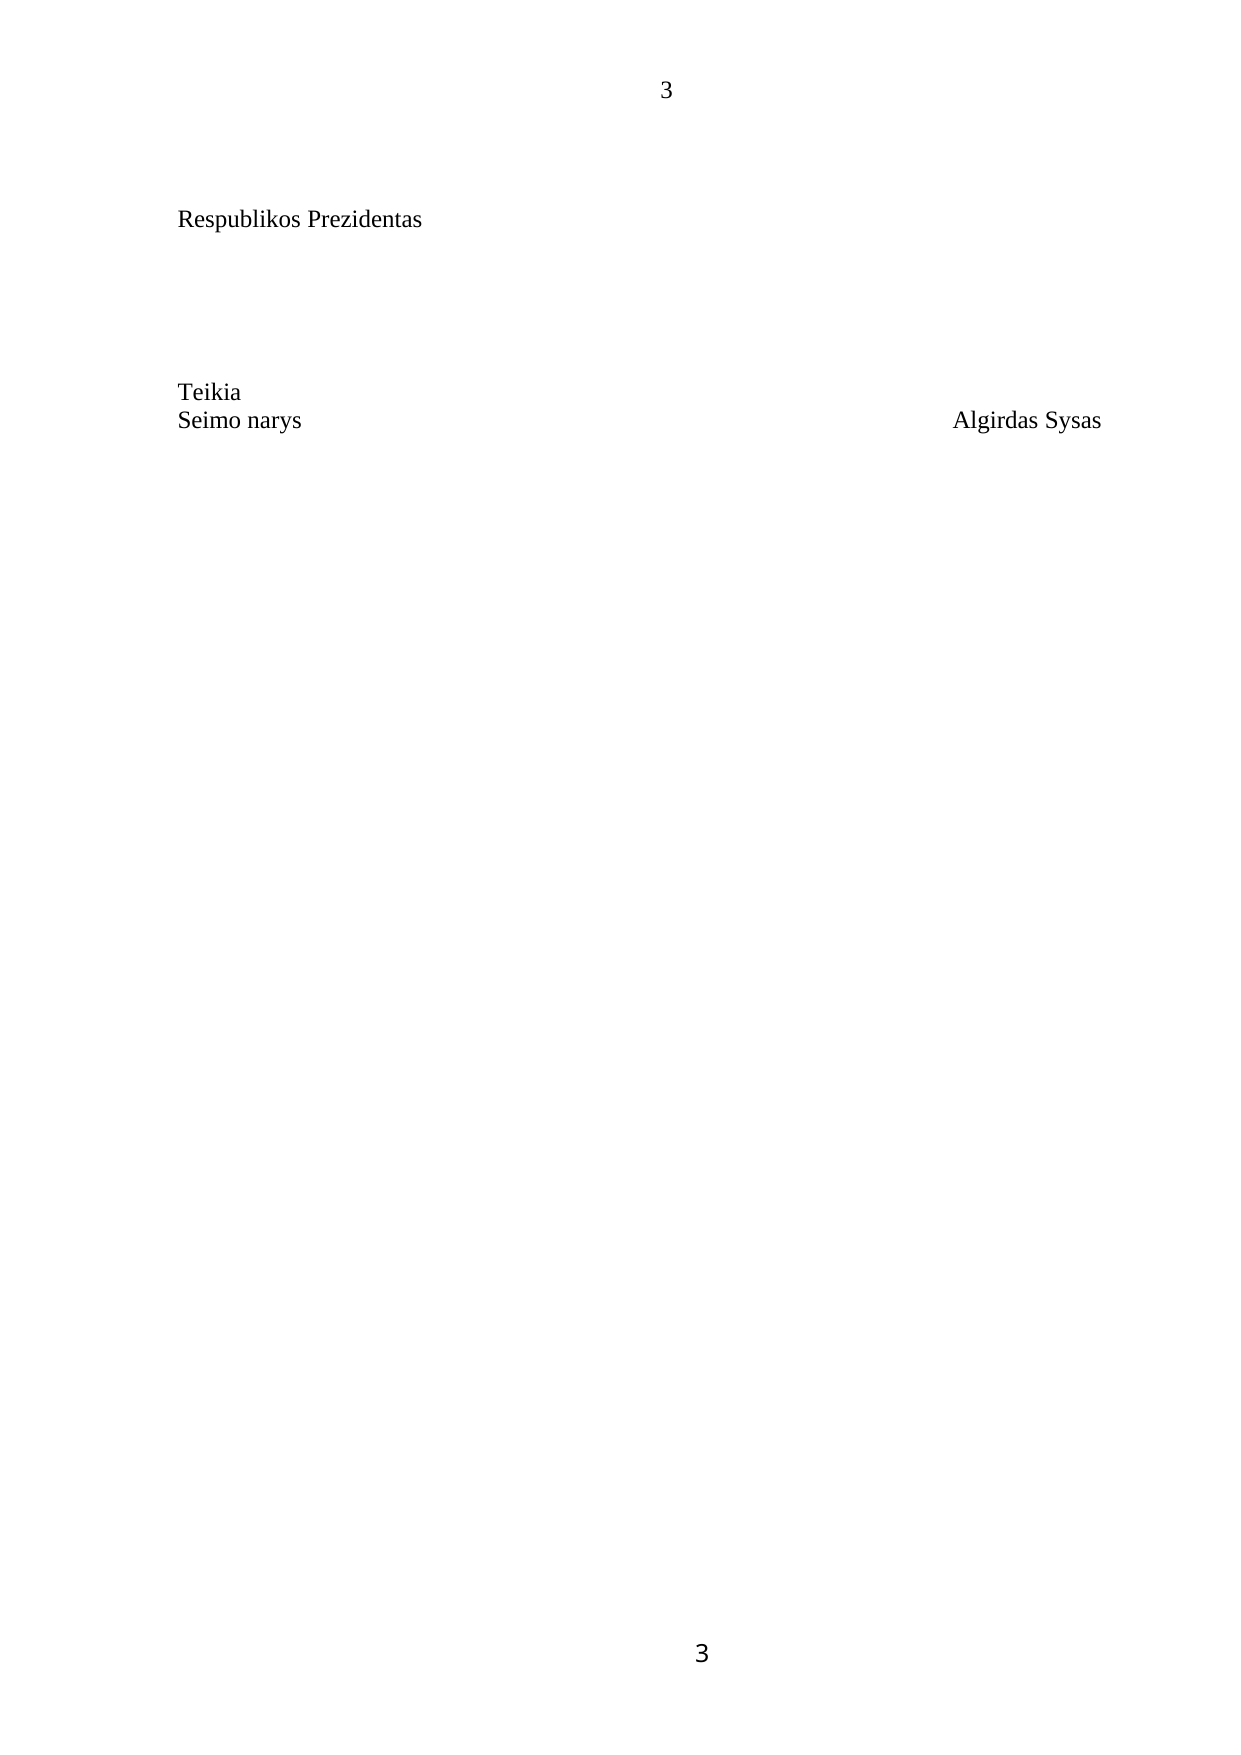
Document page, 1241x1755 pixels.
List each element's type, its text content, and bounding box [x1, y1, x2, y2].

text Teikia [177, 377, 1152, 406]
text Respublikos Prezidentas [177, 204, 1152, 233]
text Seimo narys Algirdas Sysas [177, 406, 1152, 434]
